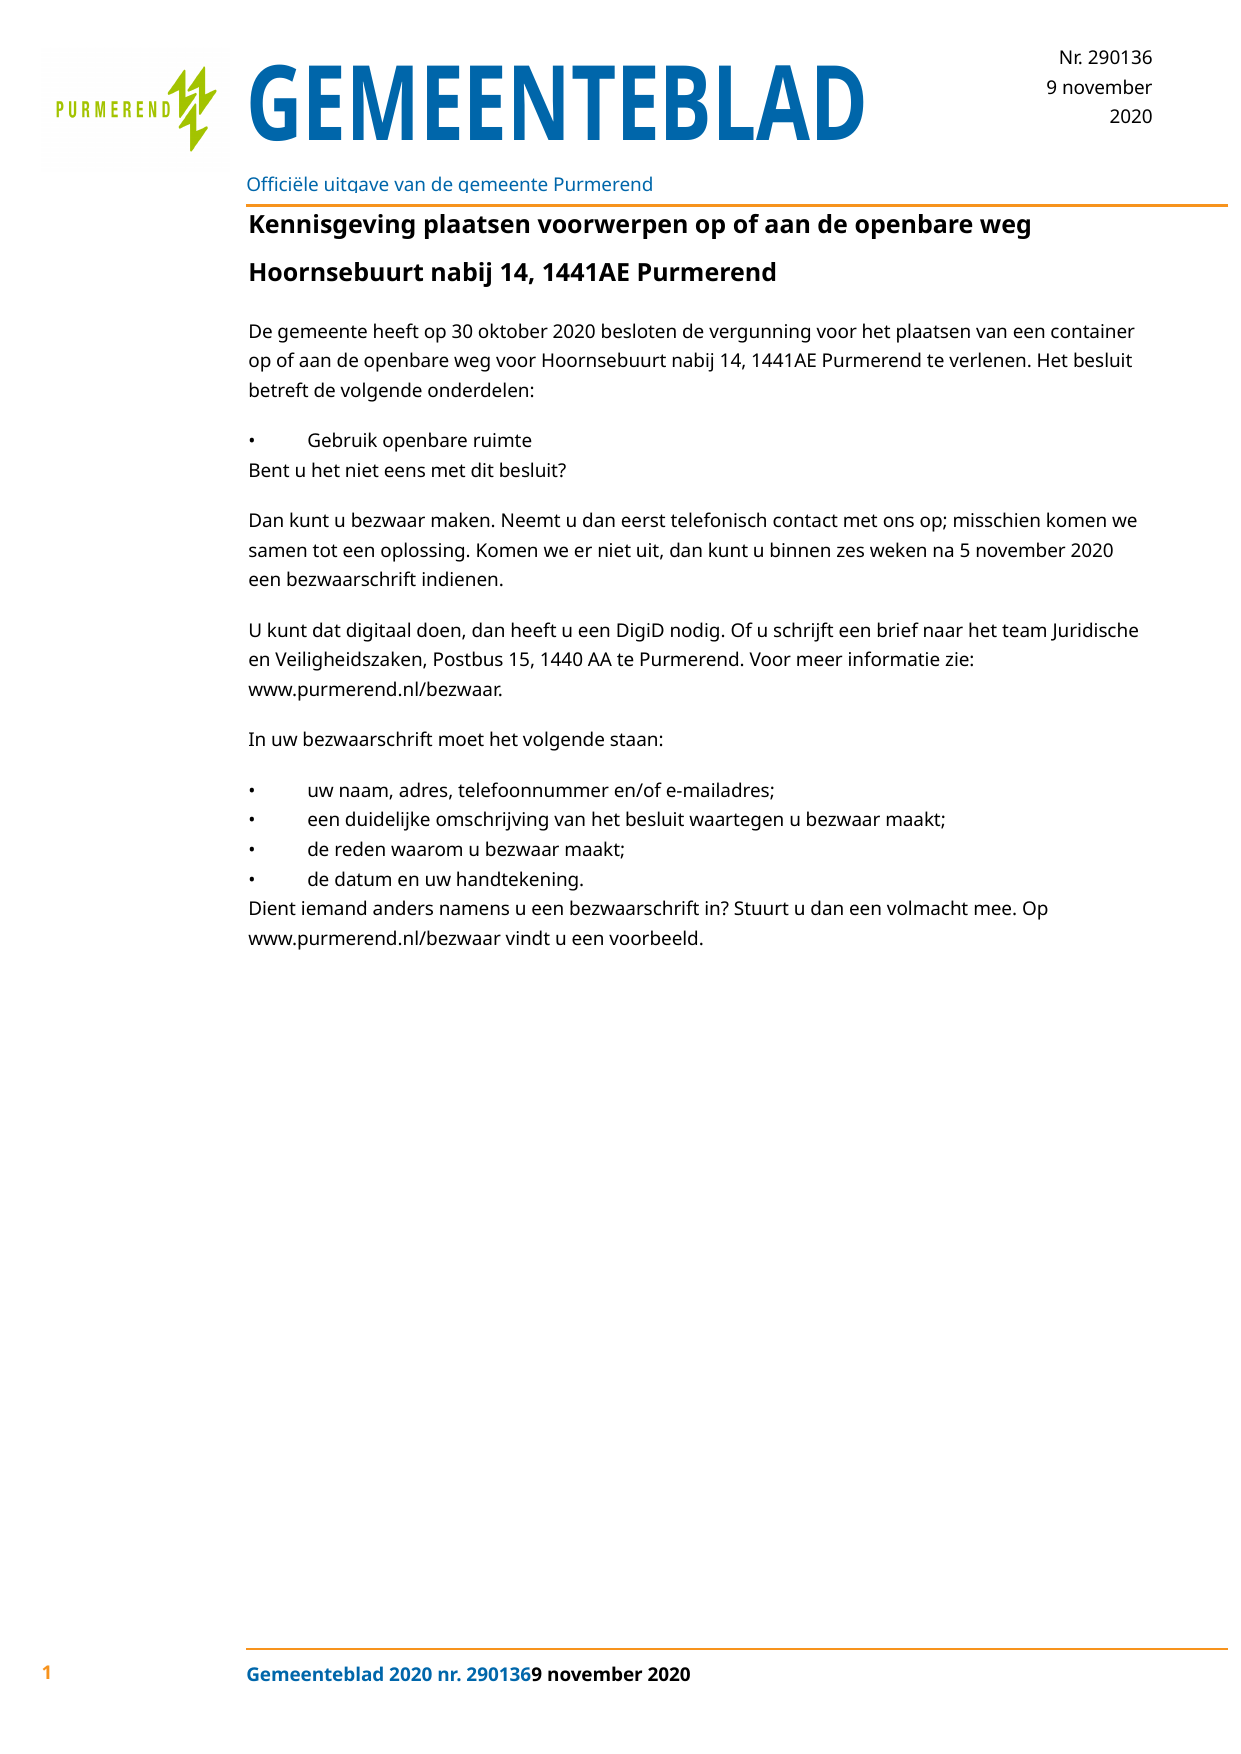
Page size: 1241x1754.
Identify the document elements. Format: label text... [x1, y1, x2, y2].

text Bent u het niet eens met dit besluit? [248, 457, 1152, 483]
picture [41, 47, 231, 172]
list een duidelijke omschrijving van het besluit waartegen u bezwaar maakt; [248, 807, 1152, 832]
list uw naam, adres, telefoonnummer en/of e-mailadres; [248, 777, 1152, 803]
text Kennisgeving plaatsen voorwerpen op of aan de openbare weg Hoornsebuurt nabij 14, 1441AE Purmerend [248, 207, 1152, 288]
text Dan kunt u bezwaar maken. Neemt u dan eerst telefonisch contact met ons op; misschien komen we samen tot een oplossing. Komen we er niet uit, dan kunt u binnen zes weken na 5 november 2020 een bezwaarschrift indienen. [248, 507, 1152, 592]
text De gemeente heeft op 30 oktober 2020 besloten de vergunning voor het plaatsen van een container op of aan de openbare weg voor Hoornsebuurt nabij 14, 1441AE Purmerend te verlenen. Het besluit betreft de volgende onderdelen: [248, 318, 1152, 403]
list Gebruik openbare ruimte [248, 427, 1152, 453]
list de datum en uw handtekening. [248, 866, 1152, 892]
text In uw bezwaarschrift moet het volgende staan: [248, 727, 1152, 752]
text Dient iemand anders namens u een bezwaarschrift in? Stuurt u dan een volmacht mee. Op www.purmerend.nl/bezwaar vindt u een voorbeeld. [248, 895, 1152, 951]
list de reden waarom u bezwaar maakt; [248, 836, 1152, 862]
text U kunt dat digitaal doen, dan heeft u een DigiD nodig. Of u schrijft een brief naar het team Juridische en Veiligheidszaken, Postbus 15, 1440 AA te Purmerend. Voor meer informatie zie: www.purmerend.nl/bezwaar. [248, 617, 1152, 702]
